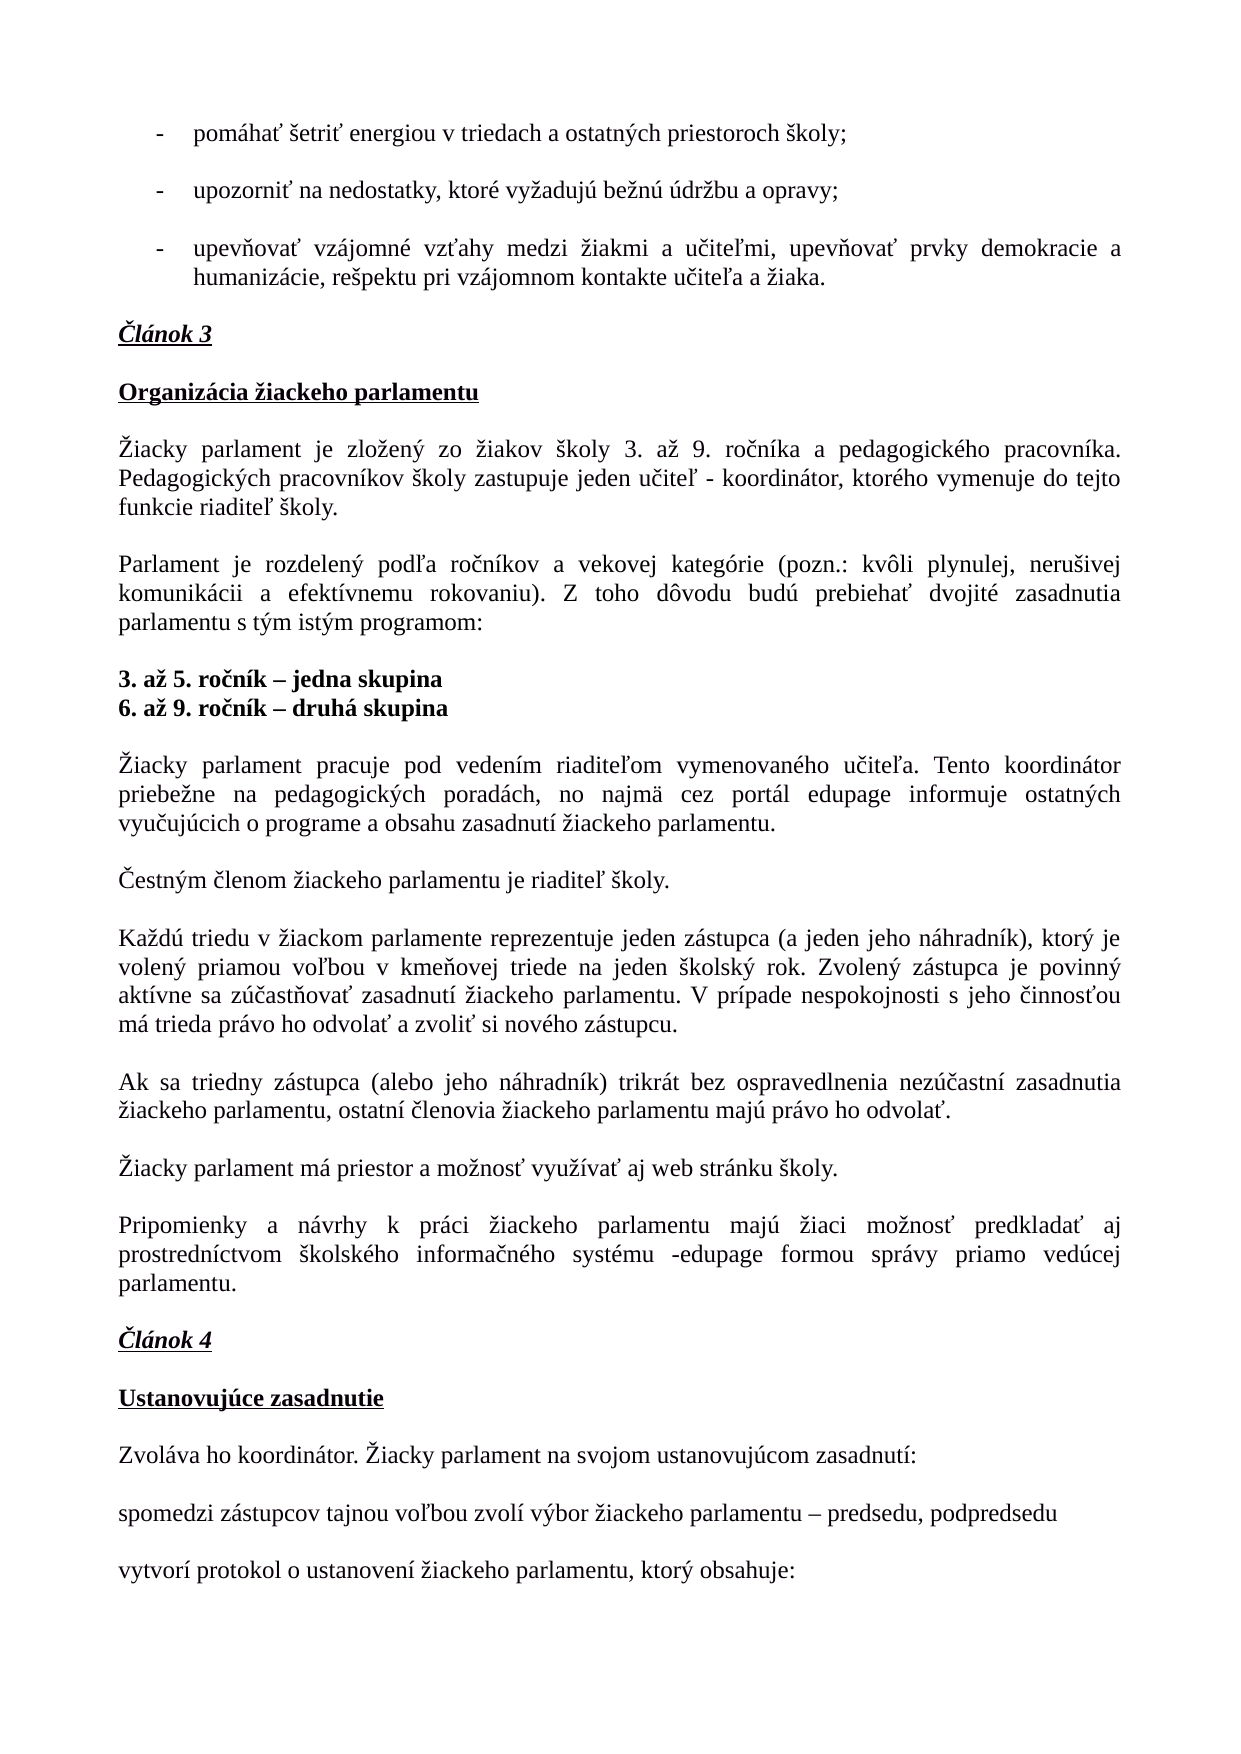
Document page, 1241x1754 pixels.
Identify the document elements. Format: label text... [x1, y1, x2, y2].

text 6. až 9. ročník – druhá skupina [118, 693, 1122, 722]
text Ustanovujúce zasadnutie [118, 1383, 1122, 1412]
text Článok 4 [118, 1326, 1122, 1354]
text Zvoláva ho koordinátor. Žiacky parlament na svojom ustanovujúcom zasadnutí: [118, 1441, 1122, 1469]
text 3. až 5. ročník – jedna skupina [118, 664, 1122, 693]
text Žiacky parlament je zložený zo žiakov školy 3. až 9. ročníka a pedagogického pracovníka. Pedagogických pracovníkov školy zastupuje jeden učiteľ - koordinátor, ktorého vymenuje do tejto funkcie riaditeľ školy. [118, 434, 1122, 521]
text Každú triedu v žiackom parlamente reprezentuje jeden zástupca (a jeden jeho náhradník), ktorý je volený priamou voľbou v kmeňovej triede na jeden školský rok. Zvolený zástupca je povinný aktívne sa zúčastňovať zasadnutí žiackeho parlamentu. V prípade nespokojnosti s jeho činnosťou má trieda právo ho odvolať a zvoliť si nového zástupcu. [118, 923, 1122, 1038]
list upevňovať vzájomné vzťahy medzi žiakmi a učiteľmi, upevňovať prvky demokracie a humanizácie, rešpektu pri vzájomnom kontakte učiteľa a žiaka. [156, 233, 1122, 291]
text Pripomienky a návrhy k práci žiackeho parlamentu majú žiaci možnosť predkladať aj prostredníctvom školského informačného systému -edupage formou správy priamo vedúcej parlamentu. [118, 1211, 1122, 1297]
text Organizácia žiackeho parlamentu [118, 377, 1122, 406]
text vytvorí protokol o ustanovení žiackeho parlamentu, ktorý obsahuje: [118, 1556, 1122, 1584]
list upozorniť na nedostatky, ktoré vyžadujú bežnú údržbu a opravy; [156, 176, 1122, 204]
text Parlament je rozdelený podľa ročníkov a vekovej kategórie (pozn.: kvôli plynulej, nerušivej komunikácii a efektívnemu rokovaniu). Z toho dôvodu budú prebiehať dvojité zasadnutia parlamentu s tým istým programom: [118, 549, 1122, 636]
text Žiacky parlament pracuje pod vedením riaditeľom vymenovaného učiteľa. Tento koordinátor priebežne na pedagogických poradách, no najmä cez portál edupage informuje ostatných vyučujúcich o programe a obsahu zasadnutí žiackeho parlamentu. [118, 751, 1122, 837]
text Ak sa triedny zástupca (alebo jeho náhradník) trikrát bez ospravedlnenia nezúčastní zasadnutia žiackeho parlamentu, ostatní členovia žiackeho parlamentu majú právo ho odvolať. [118, 1067, 1122, 1124]
text Žiacky parlament má priestor a možnosť využívať aj web stránku školy. [118, 1153, 1122, 1182]
text spomedzi zástupcov tajnou voľbou zvolí výbor žiackeho parlamentu – predsedu, podpredsedu [118, 1498, 1122, 1527]
list pomáhať šetriť energiou v triedach a ostatných priestoroch školy; [156, 118, 1122, 147]
text Článok 3 [118, 319, 1122, 348]
text Čestným členom žiackeho parlamentu je riaditeľ školy. [118, 866, 1122, 894]
